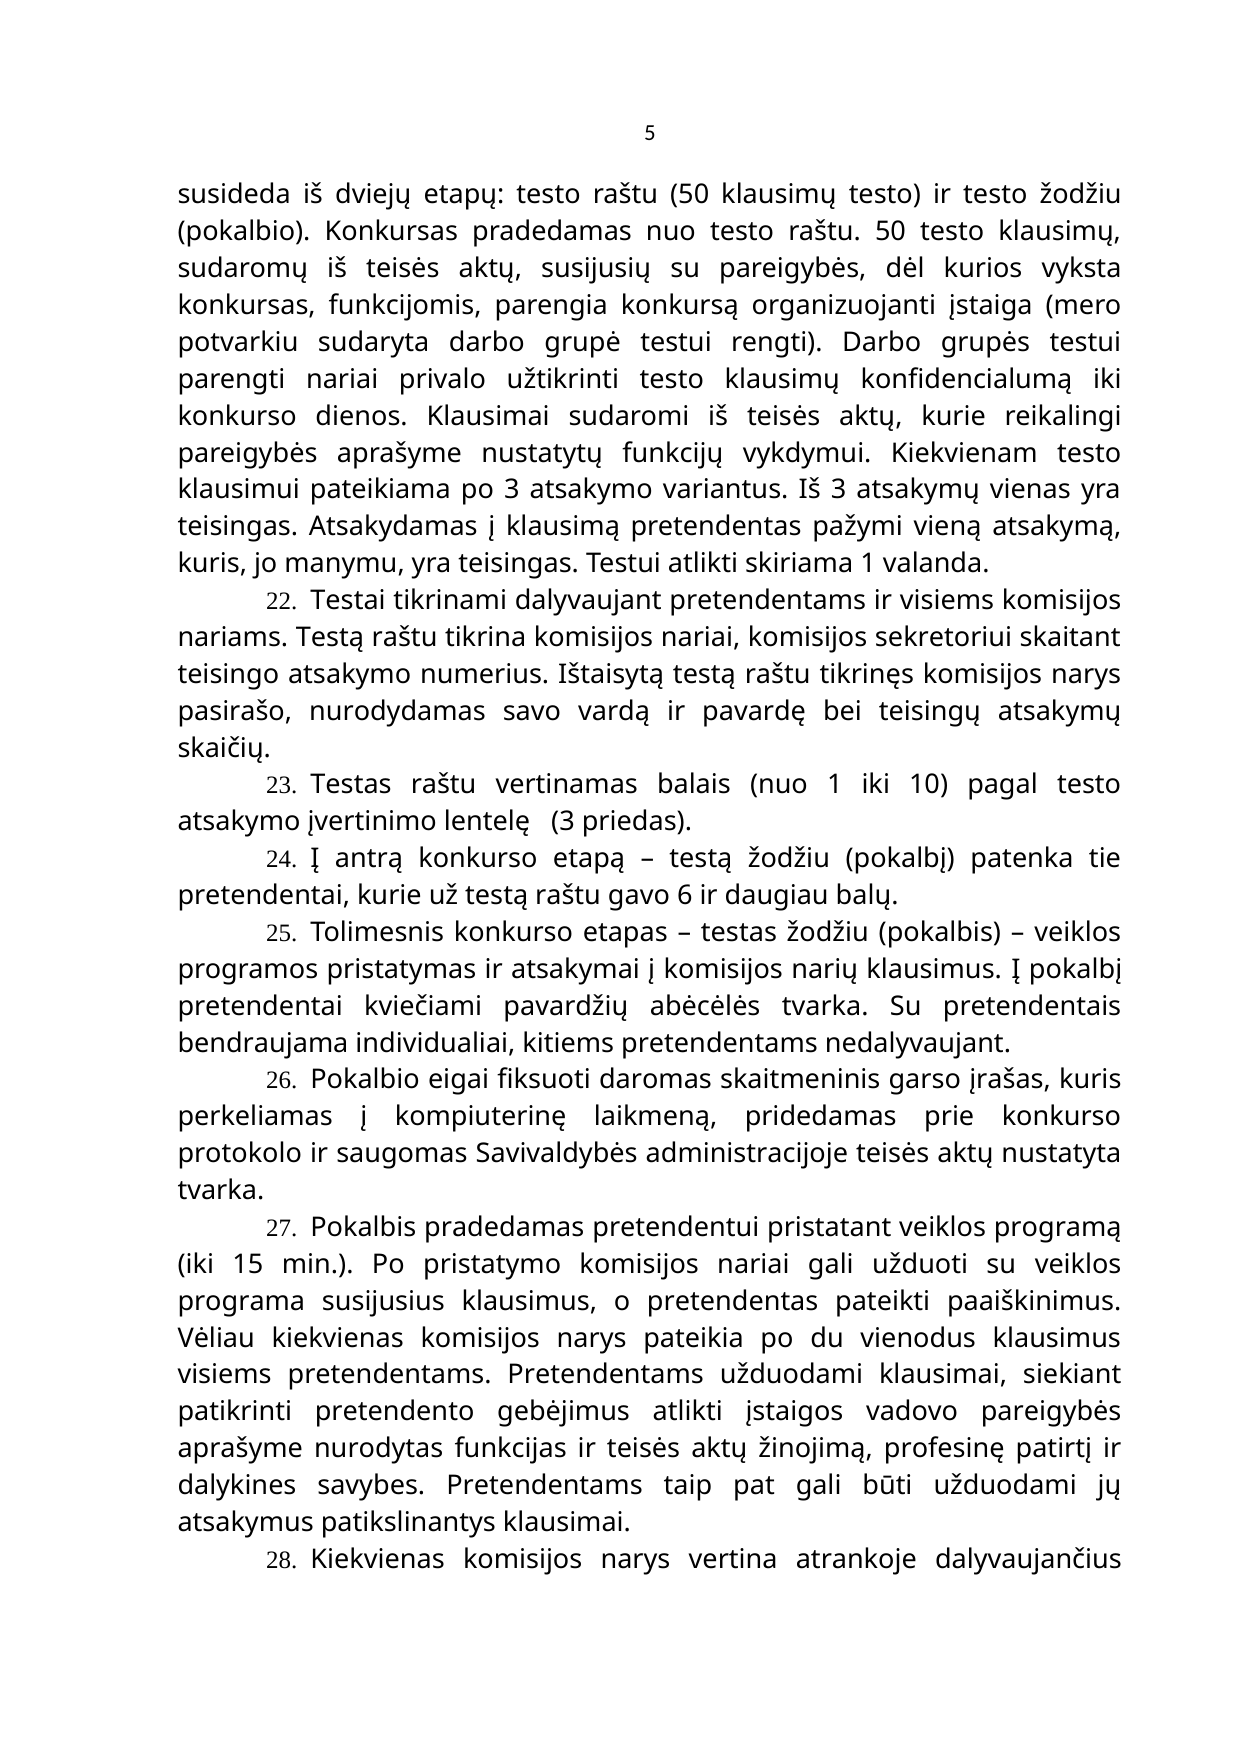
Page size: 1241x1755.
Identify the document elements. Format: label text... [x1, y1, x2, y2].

text 27. Pokalbis pradedamas pretendentui pristatant veiklos programą (iki 15 min.). Po pristatymo komisijos nariai gali užduoti su veiklos programa susijusius klausimus, o pretendentas pateikti paaiškinimus. Vėliau kiekvienas komisijos narys pateikia po du vienodus klausimus visiems pretendentams. Pretendentams užduodami klausimai, siekiant patikrinti pretendento gebėjimus atlikti įstaigos vadovo pareigybės aprašyme nurodytas funkcijas ir teisės aktų žinojimą, profesinę patirtį ir dalykines savybes. Pretendentams taip pat gali būti užduodami jų atsakymus patikslinantys klausimai. [177, 1207, 1122, 1539]
text 23. Testas raštu vertinamas balais (nuo 1 iki 10) pagal testo atsakymo įvertinimo lentelę (3 priedas). [177, 765, 1122, 839]
text 28. Kiekvienas komisijos narys vertina atrankoje dalyvaujančius [177, 1539, 1122, 1576]
text 25. Tolimesnis konkurso etapas – testas žodžiu (pokalbis) – veiklos programos pristatymas ir atsakymai į komisijos narių klausimus. Į pokalbį pretendentai kviečiami pavardžių abėcėlės tvarka. Su pretendentais bendraujama individualiai, kitiems pretendentams nedalyvaujant. [177, 912, 1122, 1060]
text susideda iš dviejų etapų: testo raštu (50 klausimų testo) ir testo žodžiu (pokalbio). Konkursas pradedamas nuo testo raštu. 50 testo klausimų, sudaromų iš teisės aktų, susijusių su pareigybės, dėl kurios vyksta konkursas, funkcijomis, parengia konkursą organizuojanti įstaiga (mero potvarkiu sudaryta darbo grupė testui rengti). Darbo grupės testui parengti nariai privalo užtikrinti testo klausimų konfidencialumą iki konkurso dienos. Klausimai sudaromi iš teisės aktų, kurie reikalingi pareigybės aprašyme nustatytų funkcijų vykdymui. Kiekvienam testo klausimui pateikiama po 3 atsakymo variantus. Iš 3 atsakymų vienas yra teisingas. Atsakydamas į klausimą pretendentas pažymi vieną atsakymą, kuris, jo manymu, yra teisingas. Testui atlikti skiriama 1 valanda. [177, 175, 1122, 581]
text 22. Testai tikrinami dalyvaujant pretendentams ir visiems komisijos nariams. Testą raštu tikrina komisijos nariai, komisijos sekretoriui skaitant teisingo atsakymo numerius. Ištaisytą testą raštu tikrinęs komisijos narys pasirašo, nurodydamas savo vardą ir pavardę bei teisingų atsakymų skaičių. [177, 581, 1122, 765]
text 24. Į antrą konkurso etapą – testą žodžiu (pokalbį) patenka tie pretendentai, kurie už testą raštu gavo 6 ir daugiau balų. [177, 839, 1122, 912]
text 26. Pokalbio eigai fiksuoti daromas skaitmeninis garso įrašas, kuris perkeliamas į kompiuterinę laikmeną, pridedamas prie konkurso protokolo ir saugomas Savivaldybės administracijoje teisės aktų nustatyta tvarka. [177, 1060, 1122, 1207]
